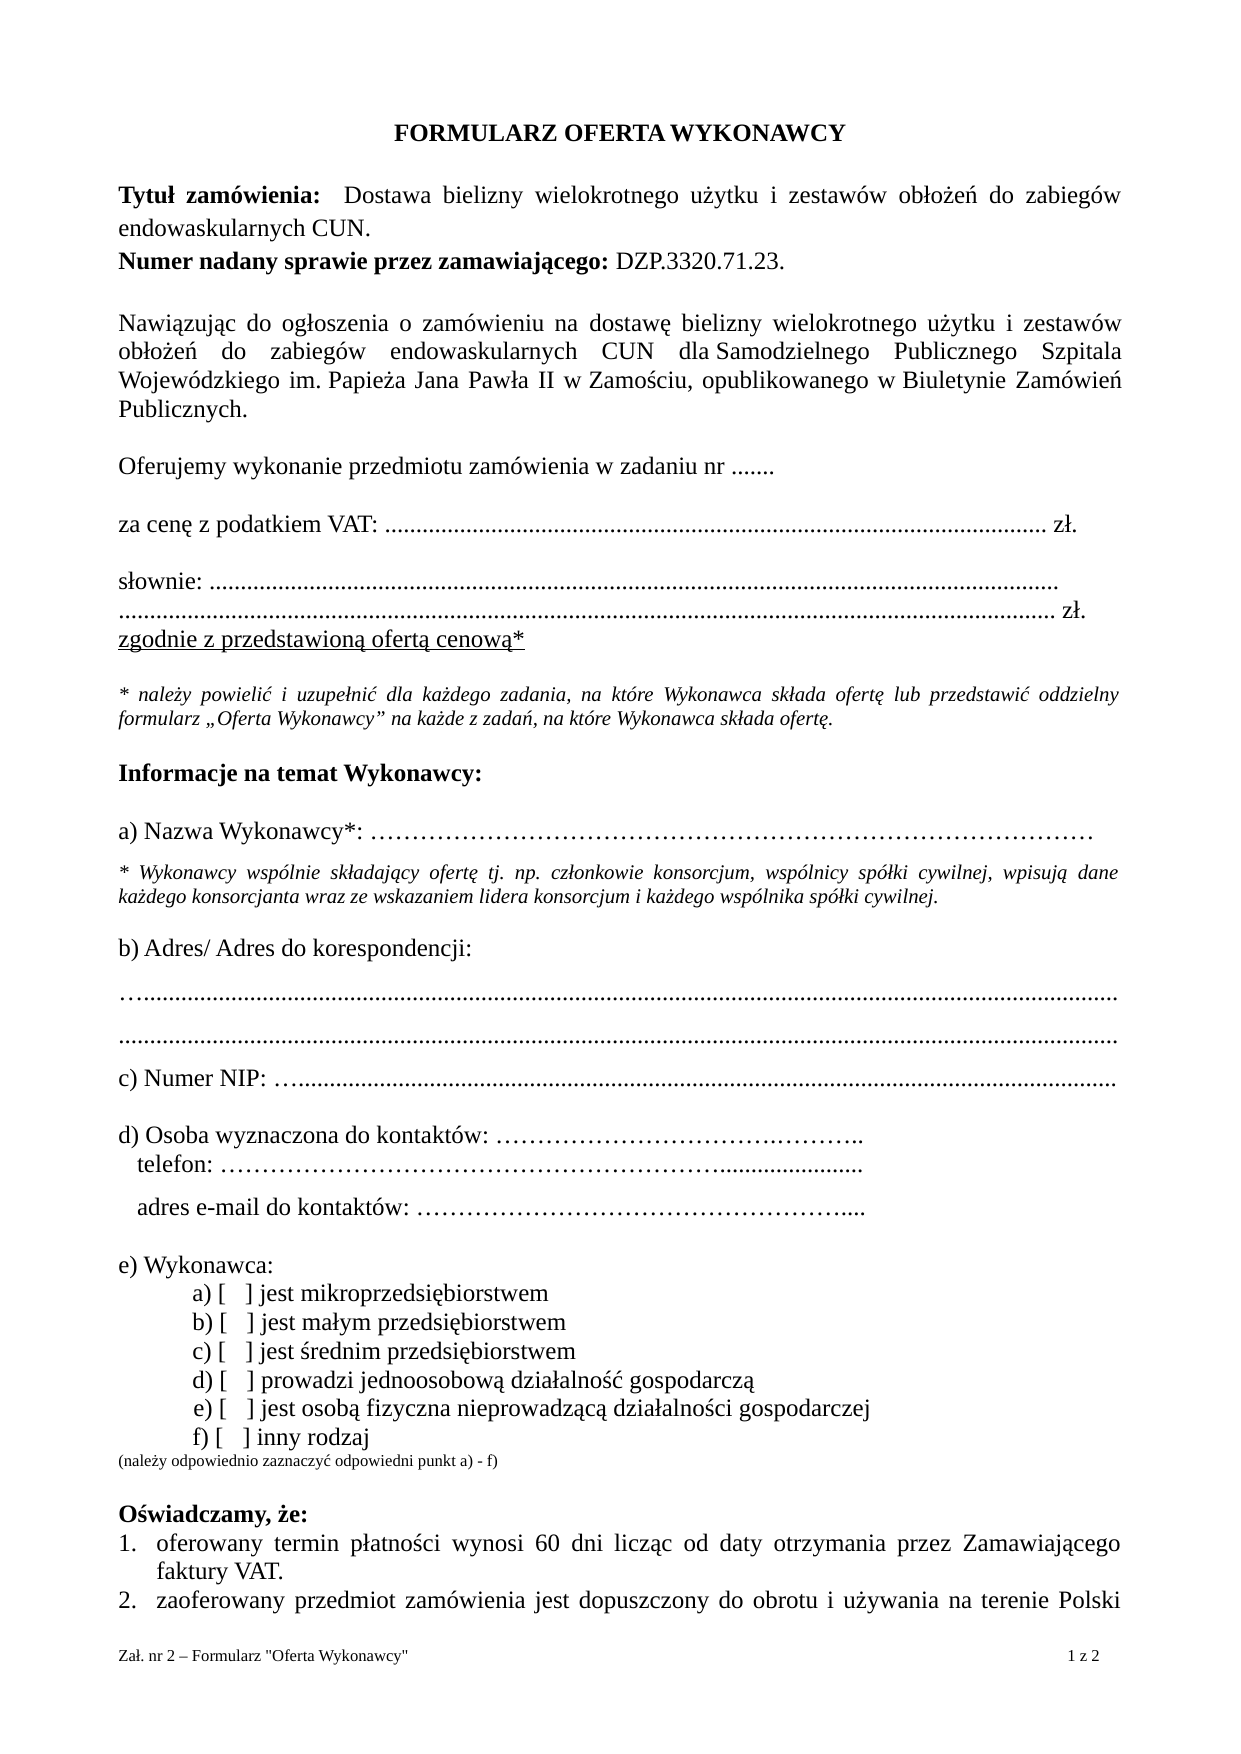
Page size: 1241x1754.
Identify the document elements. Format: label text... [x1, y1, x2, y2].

text Numer nadany sprawie przez zamawiającego: DZP.3320.71.23. [118, 246, 1122, 275]
text d) [ ] prowadzi jednoosobową działalność gospodarczą [118, 1365, 1122, 1393]
text c) Numer NIP: …................................................................................................................................... [118, 1063, 1122, 1092]
text adres e-mail do kontaktów: …………………………………………….... [118, 1192, 1122, 1221]
text Tytuł zamówienia: Dostawa bielizny wielokrotnego użytku i zestawów obłożeń do zabiegów endowaskularnych CUN. [118, 180, 1122, 242]
text ...................................................................................................................................................... zł. [118, 595, 1122, 624]
text zgodnie z przedstawioną ofertą cenową* [118, 624, 1122, 653]
text (należy odpowiednio zaznaczyć odpowiedni punkt a) - f) [118, 1451, 1122, 1470]
text telefon: ……………………………………………………....................... [118, 1149, 1122, 1178]
list zaoferowany przedmiot zamówienia jest dopuszczony do obrotu i używania na terenie Polski [118, 1585, 1122, 1614]
text b) [ ] jest małym przedsiębiorstwem [118, 1307, 1122, 1336]
text c) [ ] jest średnim przedsiębiorstwem [118, 1336, 1122, 1365]
text * należy powielić i uzupełnić dla każdego zadania, na które Wykonawca składa ofertę lub przedstawić oddzielny formularz „Oferta Wykonawcy” na każde z zadań, na które Wykonawca składa ofertę. [118, 681, 1122, 729]
text * Wykonawcy wspólnie składający ofertę tj. np. członkowie konsorcjum, wspólnicy spółki cywilnej, wpisują dane każdego konsorcjanta wraz ze wskazaniem lidera konsorcjum i każdego wspólnika spółki cywilnej. [118, 860, 1122, 908]
text Informacje na temat Wykonawcy: [118, 758, 1122, 787]
text b) Adres/ Adres do korespondencji: …............................................................................................................................................................................................................................................................................................................................ [118, 933, 1122, 1048]
text f) [ ] inny rodzaj [118, 1422, 1122, 1451]
text Oferujemy wykonanie przedmiotu zamówienia w zadaniu nr ....... [118, 451, 1122, 480]
text e) [ ] jest osobą fizyczna nieprowadzącą działalności gospodarczej [118, 1393, 1122, 1422]
text a) Nazwa Wykonawcy*: …………………………………………………………………………… [118, 816, 1122, 844]
text za cenę z podatkiem VAT: .......................................................................................................... zł. [118, 509, 1122, 538]
text a) [ ] jest mikroprzedsiębiorstwem [118, 1278, 1122, 1307]
text FORMULARZ OFERTA WYKONAWCY [118, 118, 1122, 147]
text Oświadczamy, że: [118, 1499, 1122, 1528]
text d) Osoba wyznaczona do kontaktów: …………………………….……….. [118, 1120, 1122, 1149]
list oferowany termin płatności wynosi 60 dni licząc od daty otrzymania przez Zamawiającego faktury VAT. [118, 1528, 1122, 1585]
text e) Wykonawca: [118, 1250, 1122, 1278]
text Nawiązując do ogłoszenia o zamówieniu na dostawę bielizny wielokrotnego użytku i zestawów obłożeń do zabiegów endowaskularnych CUN dla Samodzielnego Publicznego Szpitala Wojewódzkiego im. Papieża Jana Pawła II w Zamościu, opublikowanego w Biuletynie Zamówień Publicznych. [118, 308, 1122, 423]
text słownie: ........................................................................................................................................ [118, 566, 1122, 595]
